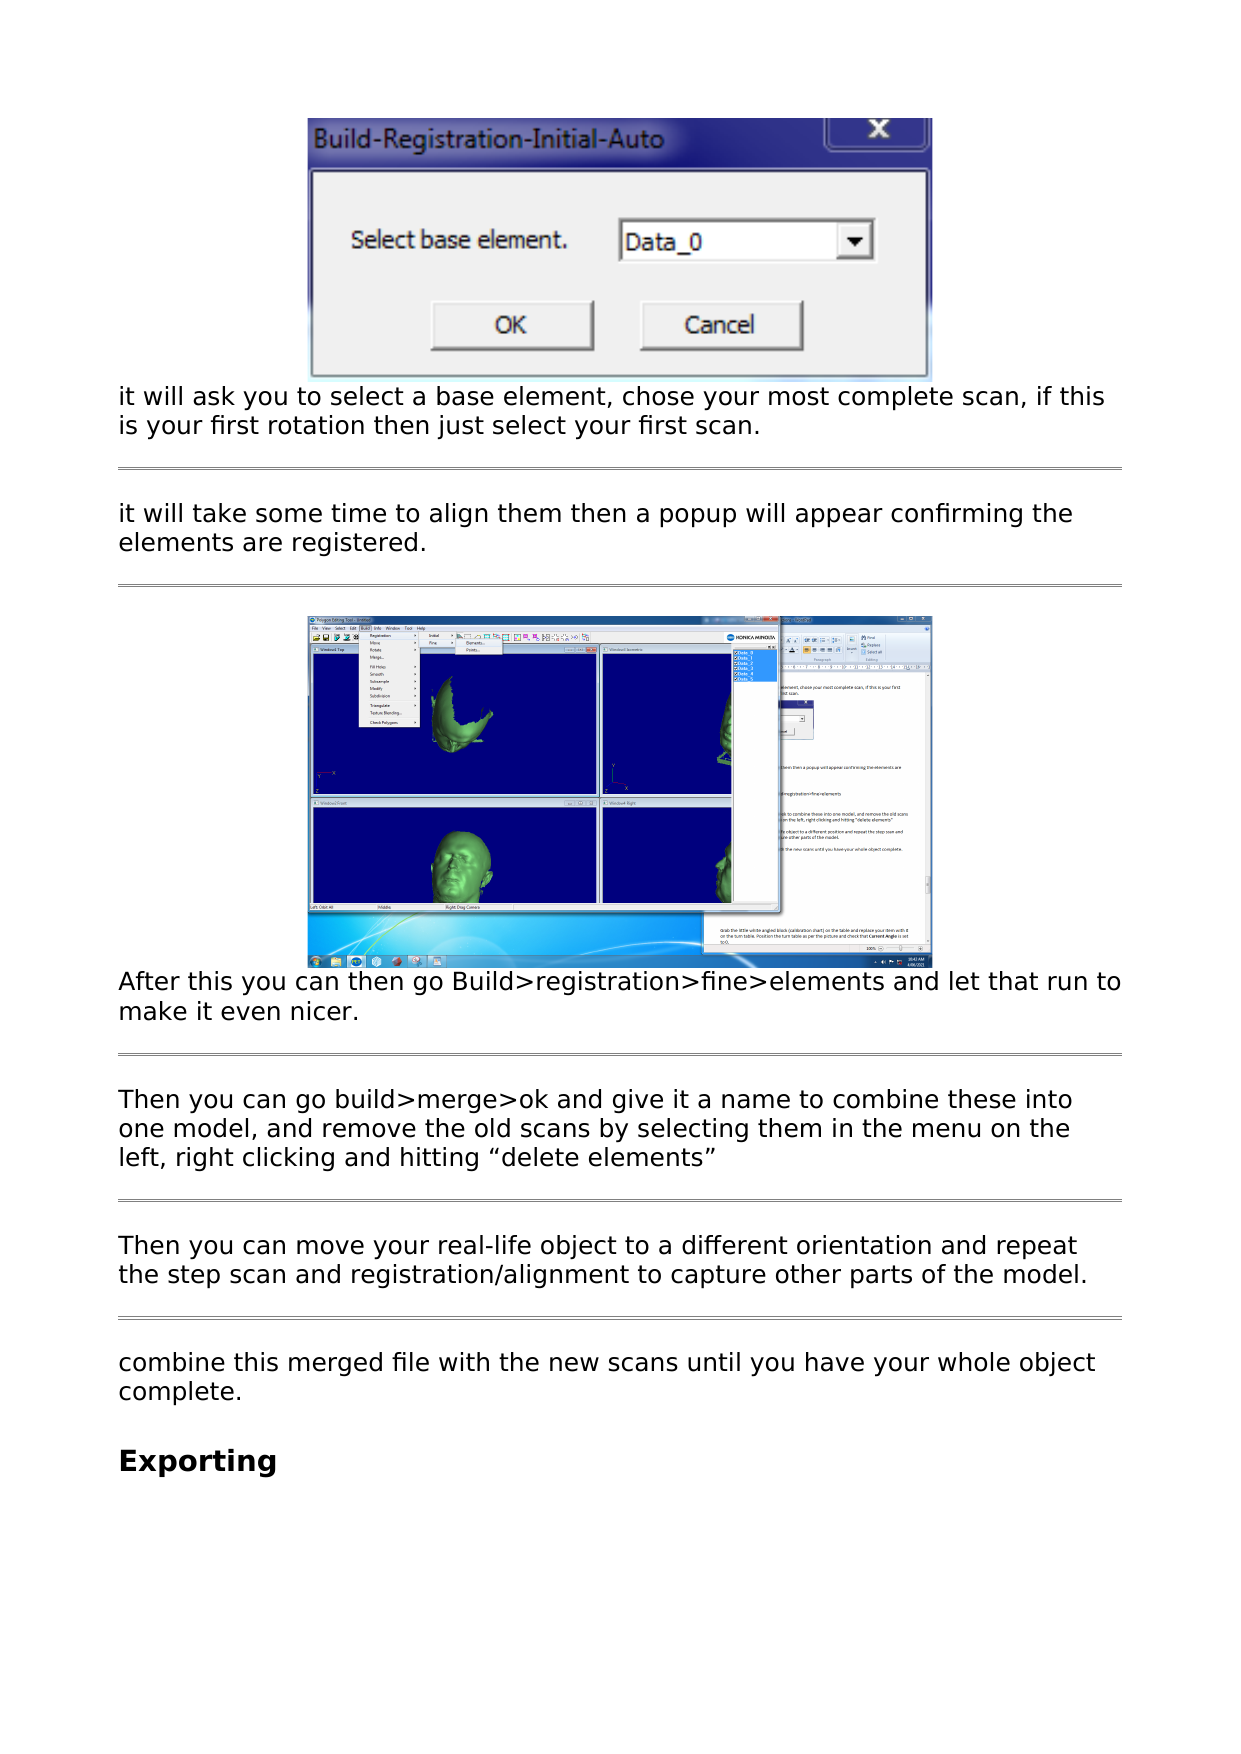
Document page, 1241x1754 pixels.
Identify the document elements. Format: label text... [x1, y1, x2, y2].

text After this you can then go Build>registration>fine>elements and let that run to make it even nicer. [118, 616, 1122, 1026]
text it will ask you to select a base element, chose your most complete scan, if this is your first rotation then just select your first scan. [118, 118, 1122, 440]
text combine this merged file with the new scans until you have your whole object complete. [118, 1348, 1122, 1407]
picture [307, 118, 933, 382]
picture [307, 616, 933, 968]
text Then you can move your real-life object to a different orientation and repeat the step scan and registration/alignment to capture other parts of the model. [118, 1231, 1122, 1289]
subtitle Exporting [118, 1444, 1122, 1478]
text it will take some time to align them then a popup will appear confirming the elements are registered. [118, 499, 1122, 557]
text Then you can go build>merge>ok and give it a name to combine these into one model, and remove the old scans by selecting them in the menu on the left, right clicking and hitting “delete elements” [118, 1085, 1122, 1172]
